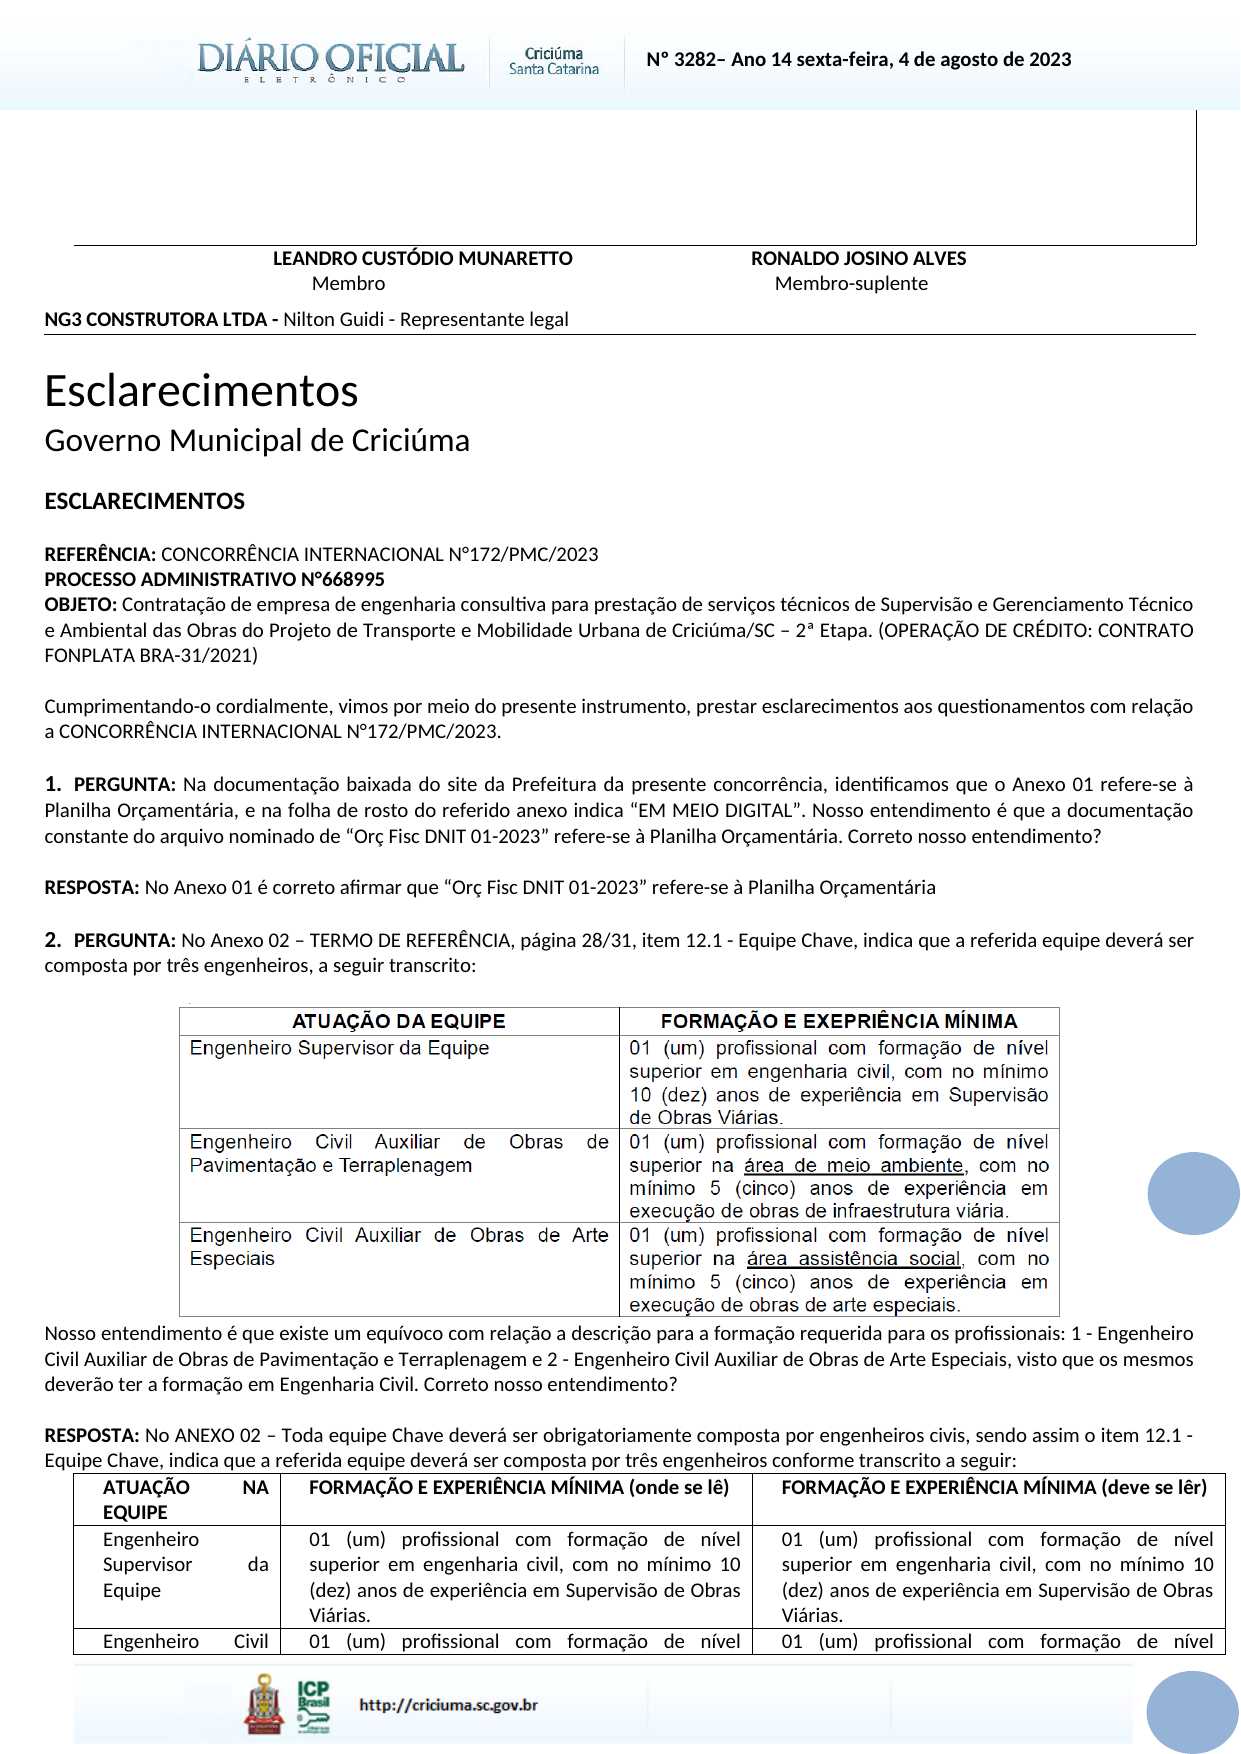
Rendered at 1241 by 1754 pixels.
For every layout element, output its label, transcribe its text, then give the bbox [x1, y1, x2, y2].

table_cell Engenheiro Supervisor da Equipe [74, 1526, 280, 1628]
text Governo Municipal de Criciúma [44, 419, 1196, 459]
text ESCLARECIMENTOS [44, 485, 1196, 515]
table_cell 01 (um) profissional com formação de nível [281, 1629, 752, 1654]
text Esclarecimentos [44, 360, 1196, 419]
text Nosso entendimento é que existe um equívoco com relação a descrição para a formação requerida para os profissionais: 1 - Engenheiro Civil Auxiliar de Obras de Pavimentação e Terraplenagem e 2 - Engenheiro Civil Auxiliar de Obras de Arte Especiais, visto que os mesmos deverão ter a formação em Engenharia Civil. Correto nosso entendimento? [44, 1321, 1196, 1397]
table_cell 01 (um) profissional com formação de nível superior em engenharia civil, com no mínimo 10 (dez) anos de experiência em Supervisão de Obras Viárias. [281, 1526, 752, 1628]
list PERGUNTA: No Anexo 02 – TERMO DE REFERÊNCIA, página 28/31, item 12.1 - Equipe Chave, indica que a referida equipe deverá ser composta por três engenheiros, a seguir transcrito: [44, 925, 1196, 978]
text Cumprimentando-o cordialmente, vimos por meio do presente instrumento, prestar esclarecimentos aos questionamentos com relação a CONCORRÊNCIA INTERNACIONAL N°172/PMC/2023. [44, 693, 1196, 744]
table_header FORMAÇÃO E EXPERIÊNCIA MÍNIMA (deve se lêr) [753, 1474, 1225, 1525]
text PROCESSO ADMINISTRATIVO N°668995 [44, 566, 1196, 592]
text Membro Membro-suplente [44, 271, 1196, 296]
text NG3 CONSTRUTORA LTDA - Nilton Guidi - Representante legal [44, 306, 1196, 334]
text OBJETO: Contratação de empresa de engenharia consultiva para prestação de serviços técnicos de Supervisão e Gerenciamento Técnico e Ambiental das Obras do Projeto de Transporte e Mobilidade Urbana de Criciúma/SC – 2ª Etapa. (OPERAÇÃO DE CRÉDITO: CONTRATO FONPLATA BRA-31/2021) [44, 592, 1196, 668]
list PERGUNTA: Na documentação baixada do site da Prefeitura da presente concorrência, identificamos que o Anexo 01 refere-se à Planilha Orçamentária, e na folha de rosto do referido anexo indica “EM MEIO DIGITAL”. Nosso entendimento é que a documentação constante do arquivo nominado de “Orç Fisc DNIT 01-2023” refere-se à Planilha Orçamentária. Correto nosso entendimento? [44, 769, 1196, 848]
text RESPOSTA: No ANEXO 02 – Toda equipe Chave deverá ser obrigatoriamente composta por engenheiros civis, sendo assim o item 12.1 - Equipe Chave, indica que a referida equipe deverá ser composta por três engenheiros conforme transcrito a seguir: [44, 1422, 1196, 1473]
text RESPOSTA: No Anexo 01 é correto afirmar que “Orç Fisc DNIT 01-2023” refere-se à Planilha Orçamentária [44, 874, 1196, 899]
text REFERÊNCIA: CONCORRÊNCIA INTERNACIONAL N°172/PMC/2023 [44, 541, 1196, 566]
table_header ATUAÇÃO NA EQUIPE [74, 1474, 280, 1525]
table_cell 01 (um) profissional com formação de nível [753, 1629, 1225, 1654]
text LEANDRO CUSTÓDIO MUNARETTO RONALDO JOSINO ALVES [44, 245, 1196, 271]
table_cell 01 (um) profissional com formação de nível superior em engenharia civil, com no mínimo 10 (dez) anos de experiência em Supervisão de Obras Viárias. [753, 1526, 1225, 1628]
table_cell Engenheiro Civil [74, 1629, 280, 1654]
table_header FORMAÇÃO E EXPERIÊNCIA MÍNIMA (onde se lê) [281, 1474, 752, 1525]
